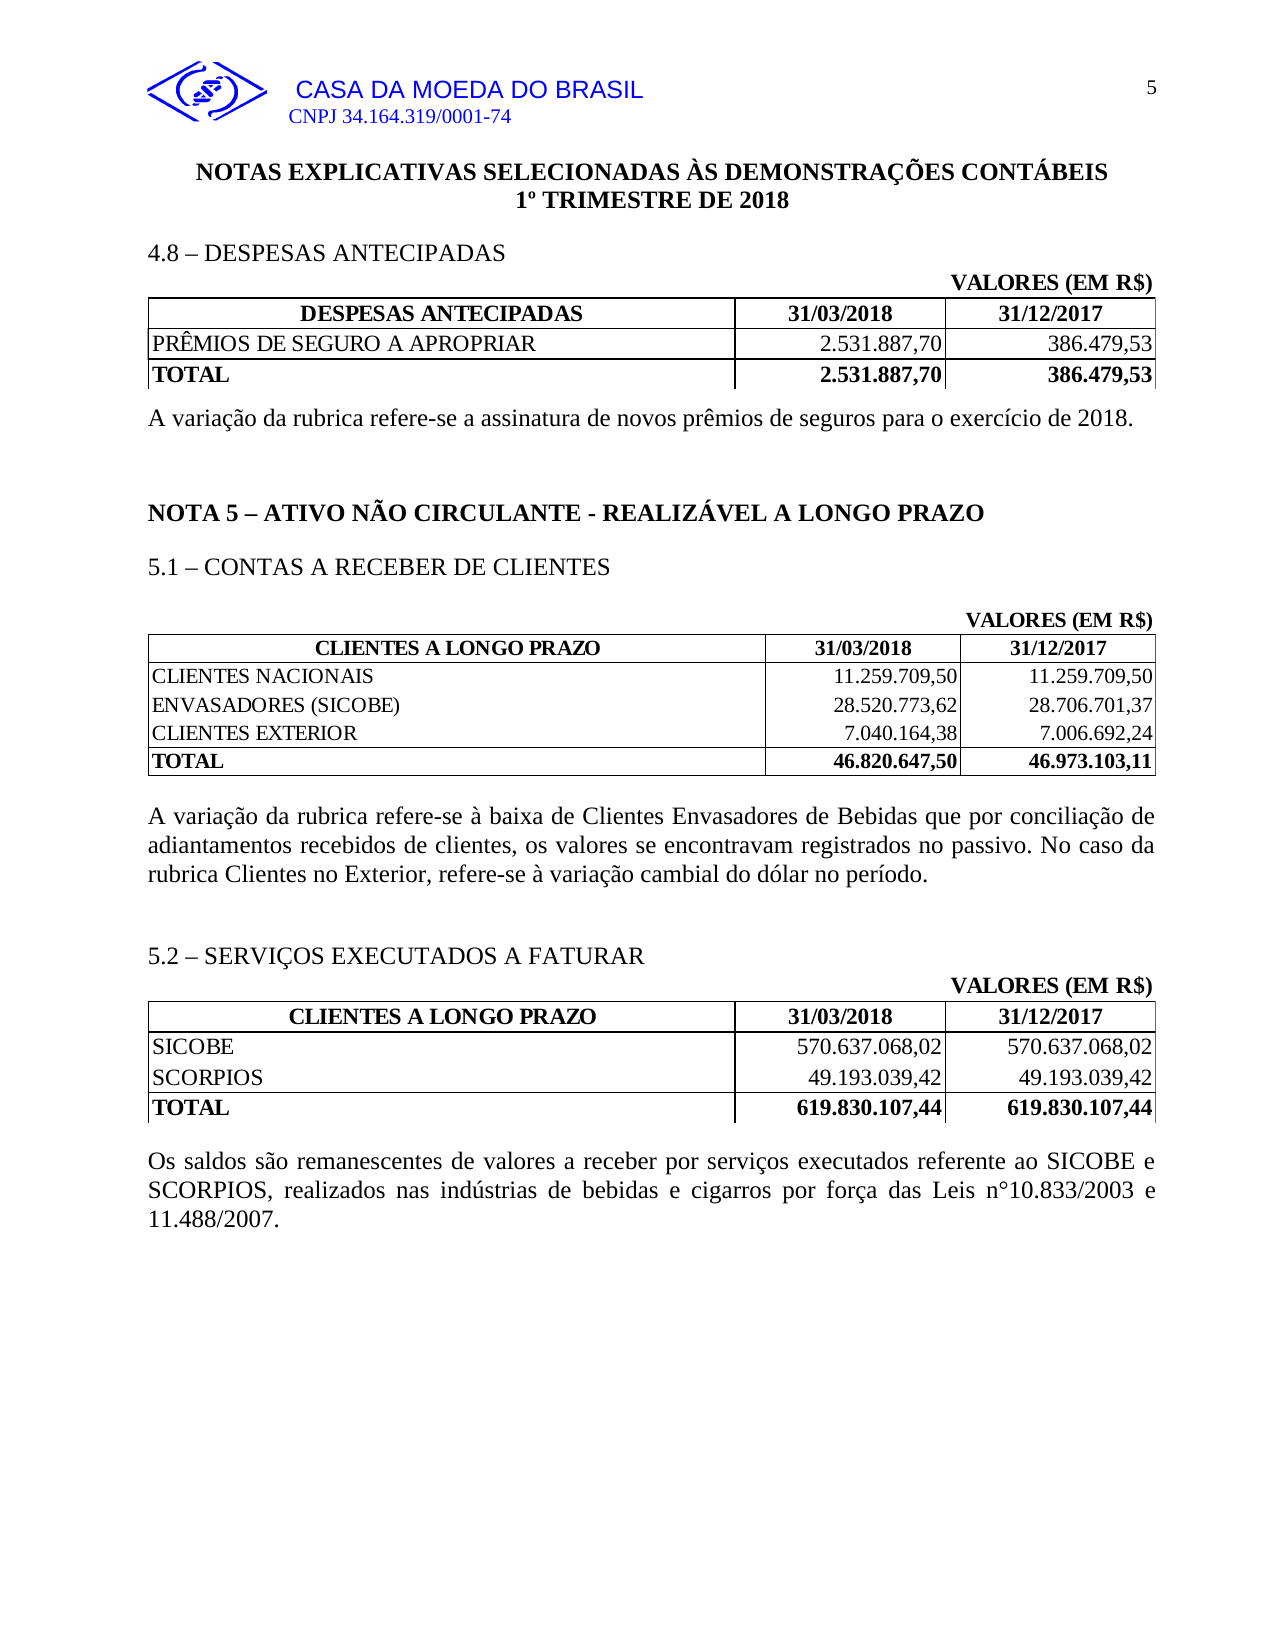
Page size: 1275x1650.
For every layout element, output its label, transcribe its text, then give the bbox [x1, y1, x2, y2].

text Os saldos são remanescentes de valores a receber por serviços executados referente ao SICOBE e SCORPIOS, realizados nas indústrias de bebidas e cigarros por força das Leis n°10.833/2003 e 11.488/2007. [148, 1146, 1157, 1232]
text NOTA 5 – ATIVO NÃO CIRCULANTE - REALIZÁVEL A LONGO PRAZO [148, 498, 1157, 527]
text 5.1 – CONTAS A RECEBER DE CLIENTES [148, 552, 1157, 580]
text 5.2 – SERVIÇOS EXECUTADOS A FATURAR [148, 941, 1157, 970]
text A variação da rubrica refere-se à baixa de Clientes Envasadores de Bebidas que por conciliação de adiantamentos recebidos de clientes, os valores se encontravam registrados no passivo. No caso da rubrica Clientes no Exterior, refere-se à variação cambial do dólar no período. [148, 801, 1157, 888]
text 4.8 – DESPESAS ANTECIPADAS [148, 238, 1157, 267]
text A variação da rubrica refere-se a assinatura de novos prêmios de seguros para o exercício de 2018. [148, 403, 1157, 432]
